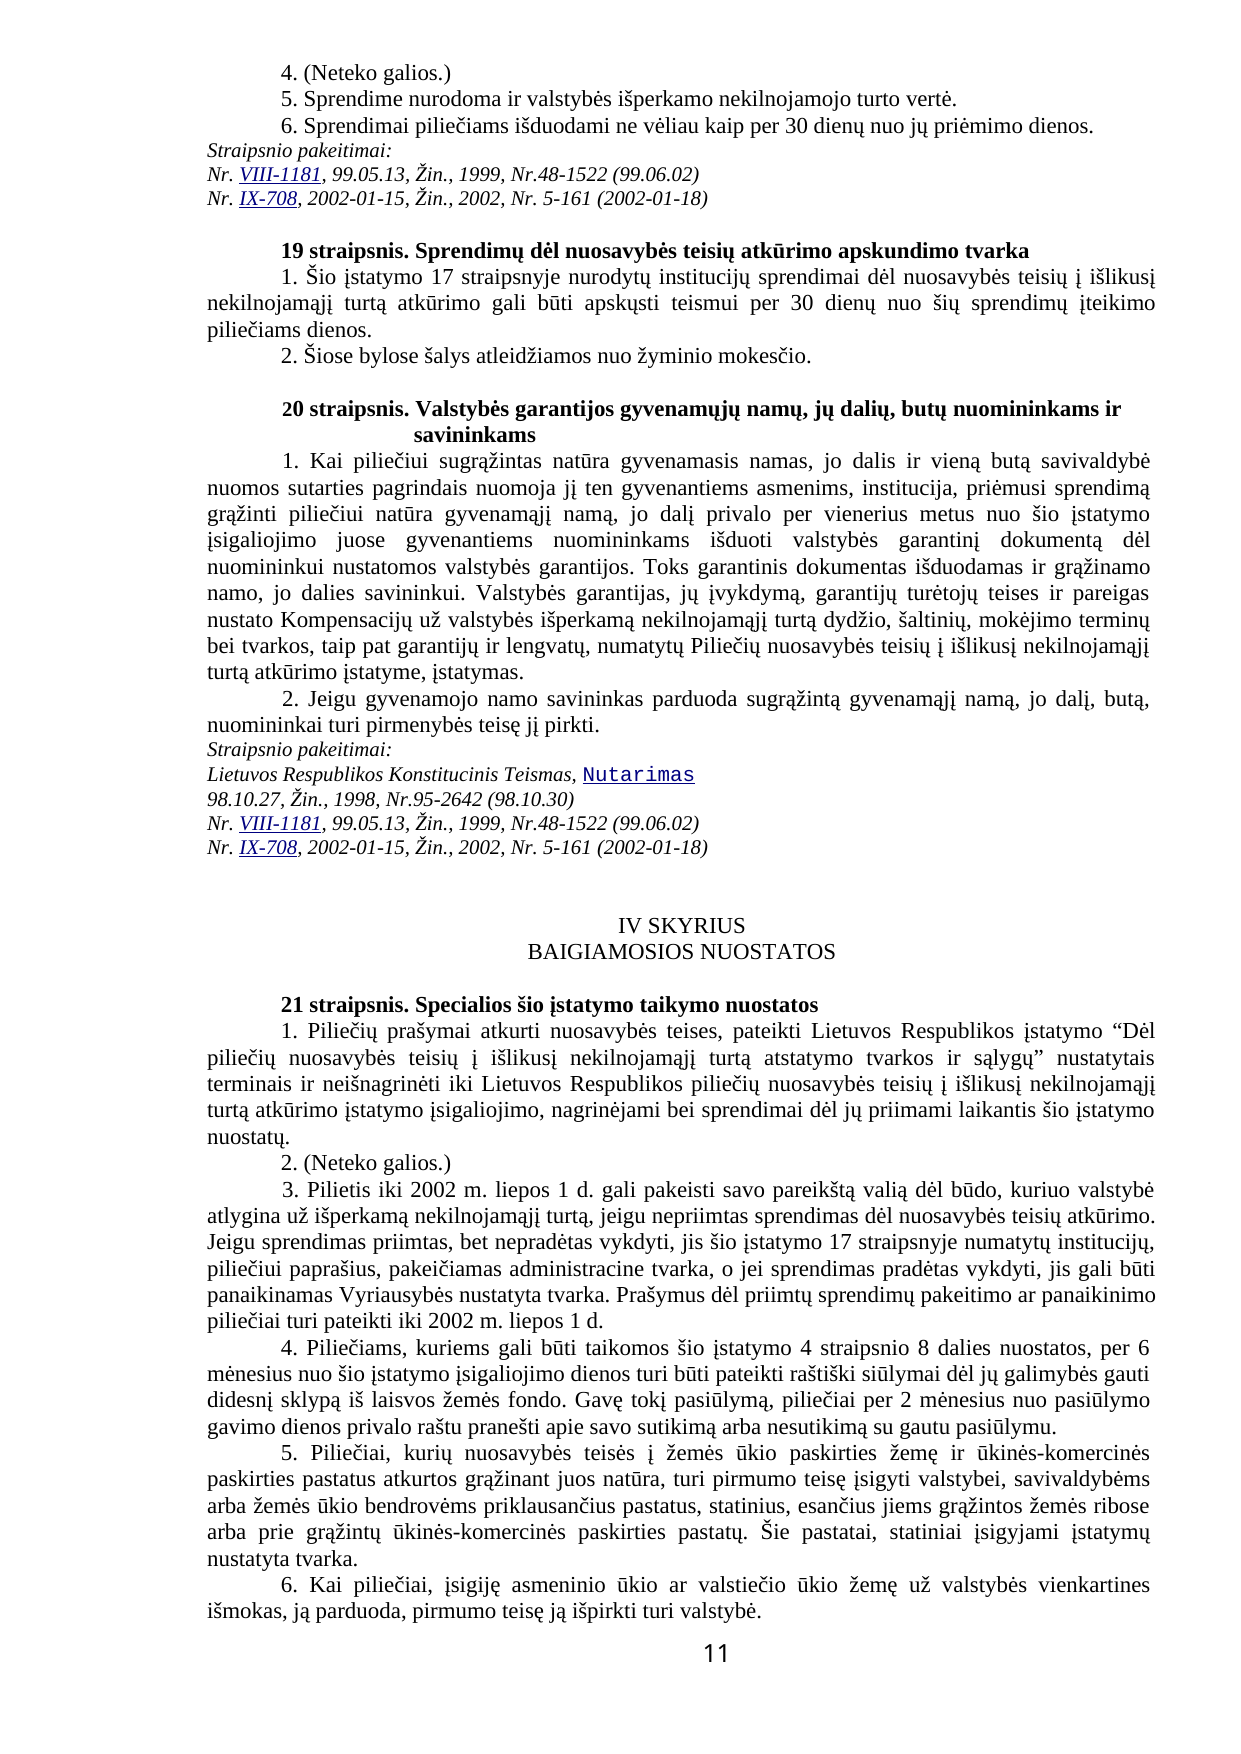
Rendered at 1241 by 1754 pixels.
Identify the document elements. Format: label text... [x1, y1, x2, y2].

text Straipsnio pakeitimai: [207, 138, 1157, 162]
text 2. Šiose bylose šalys atleidžiamos nuo žyminio mokesčio. [207, 342, 1157, 368]
text 1. Šio įstatymo 17 straipsnyje nurodytų institucijų sprendimai dėl nuosavybės teisių į išlikusį nekilnojamąjį turtą atkūrimo gali būti apskųsti teismui per 30 dienų nuo šių sprendimų įteikimo piliečiams dienos. [207, 263, 1157, 342]
text savininkams [413, 421, 1152, 447]
text 1. Piliečių prašymai atkurti nuosavybės teises, pateikti Lietuvos Respublikos įstatymo “Dėl piliečių nuosavybės teisių į išlikusį nekilnojamąjį turtą atstatymo tvarkos ir sąlygų” nustatytais terminais ir neišnagrinėti iki Lietuvos Respublikos piliečių nuosavybės teisių į išlikusį nekilnojamąjį turtą atkūrimo įstatymo įsigaliojimo, nagrinėjami bei sprendimai dėl jų priimami laikantis šio įstatymo nuostatų. [207, 1017, 1157, 1149]
text 4. (Neteko galios.) [207, 59, 1152, 85]
text 21 straipsnis. Specialios šio įstatymo taikymo nuostatos [207, 991, 1157, 1017]
text 2. (Neteko galios.) [207, 1149, 1157, 1176]
text 4. Piliečiams, kuriems gali būti taikomos šio įstatymo 4 straipsnio 8 dalies nuostatos, per 6 mėnesius nuo šio įstatymo įsigaliojimo dienos turi būti pateikti raštiški siūlymai dėl jų galimybės gauti didesnį sklypą iš laisvos žemės fondo. Gavę tokį pasiūlymą, piliečiai per 2 mėnesius nuo pasiūlymo gavimo dienos privalo raštu pranešti apie savo sutikimą arba nesutikimą su gautu pasiūlymu. [207, 1334, 1152, 1439]
text Nr. VIII-1181, 99.05.13, Žin., 1999, Nr.48-1522 (99.06.02) [207, 811, 1152, 835]
text Nr. VIII-1181, 99.05.13, Žin., 1999, Nr.48-1522 (99.06.02) [207, 162, 1152, 186]
text 19 straipsnis. Sprendimų dėl nuosavybės teisių atkūrimo apskundimo tvarka [207, 237, 1157, 263]
text 3. Pilietis iki 2002 m. liepos 1 d. gali pakeisti savo pareikštą valią dėl būdo, kuriuo valstybė atlygina už išperkamą nekilnojamąjį turtą, jeigu nepriimtas sprendimas dėl nuosavybės teisių atkūrimo. Jeigu sprendimas priimtas, bet nepradėtas vykdyti, jis šio įstatymo 17 straipsnyje numatytų institucijų, piliečiui paprašius, pakeičiamas administracine tvarka, o jei sprendimas pradėtas vykdyti, jis gali būti panaikinamas Vyriausybės nustatyta tvarka. Prašymus dėl priimtų sprendimų pakeitimo ar panaikinimo piliečiai turi pateikti iki 2002 m. liepos 1 d. [207, 1176, 1157, 1334]
text IV SKYRIUS [207, 912, 1157, 938]
text 98.10.27, Žin., 1998, Nr.95-2642 (98.10.30) [207, 787, 1152, 811]
text 6. Kai piliečiai, įsigiję asmeninio ūkio ar valstiečio ūkio žemę už valstybės vienkartines išmokas, ją parduoda, pirmumo teisę ją išpirkti turi valstybė. [207, 1571, 1152, 1624]
text 1. Kai piliečiui sugrąžintas natūra gyvenamasis namas, jo dalis ir vieną butą savivaldybė nuomos sutarties pagrindais nuomoja jį ten gyvenantiems asmenims, institucija, priėmusi sprendimą grąžinti piliečiui natūra gyvenamąjį namą, jo dalį privalo per vienerius metus nuo šio įstatymo įsigaliojimo juose gyvenantiems nuomininkams išduoti valstybės garantinį dokumentą dėl nuomininkui nustatomos valstybės garantijos. Toks garantinis dokumentas išduodamas ir grąžinamo namo, jo dalies savininkui. Valstybės garantijas, jų įvykdymą, garantijų turėtojų teises ir pareigas nustato Kompensacijų už valstybės išperkamą nekilnojamąjį turtą dydžio, šaltinių, mokėjimo terminų bei tvarkos, taip pat garantijų ir lengvatų, numatytų Piliečių nuosavybės teisių į išlikusį nekilnojamąjį turtą atkūrimo įstatyme, įstatymas. [207, 447, 1152, 685]
text Nr. IX-708, 2002-01-15, Žin., 2002, Nr. 5-161 (2002-01-18) [207, 835, 1152, 859]
text 5. Sprendime nurodoma ir valstybės išperkamo nekilnojamojo turto vertė. [207, 85, 1152, 112]
text Straipsnio pakeitimai: [207, 737, 1157, 761]
text 2. Jeigu gyvenamojo namo savininkas parduoda sugrąžintą gyvenamąjį namą, jo dalį, butą, nuomininkai turi pirmenybės teisę jį pirkti. [207, 685, 1152, 737]
text Nr. IX-708, 2002-01-15, Žin., 2002, Nr. 5-161 (2002-01-18) [207, 186, 1152, 210]
text Lietuvos Respublikos Konstitucinis Teismas, Nutarimas [207, 761, 1152, 787]
text 20 straipsnis. Valstybės garantijos gyvenamųjų namų, jų dalių, butų nuomininkams ir [282, 395, 1152, 421]
text BAIGIAMOSIOS NUOSTATOS [207, 938, 1157, 965]
text 6. Sprendimai piliečiams išduodami ne vėliau kaip per 30 dienų nuo jų priėmimo dienos. [207, 112, 1157, 138]
text 5. Piliečiai, kurių nuosavybės teisės į žemės ūkio paskirties žemę ir ūkinės-komercinės paskirties pastatus atkurtos grąžinant juos natūra, turi pirmumo teisę įsigyti valstybei, savivaldybėms arba žemės ūkio bendrovėms priklausančius pastatus, statinius, esančius jiems grąžintos žemės ribose arba prie grąžintų ūkinės-komercinės paskirties pastatų. Šie pastatai, statiniai įsigyjami įstatymų nustatyta tvarka. [207, 1439, 1152, 1571]
